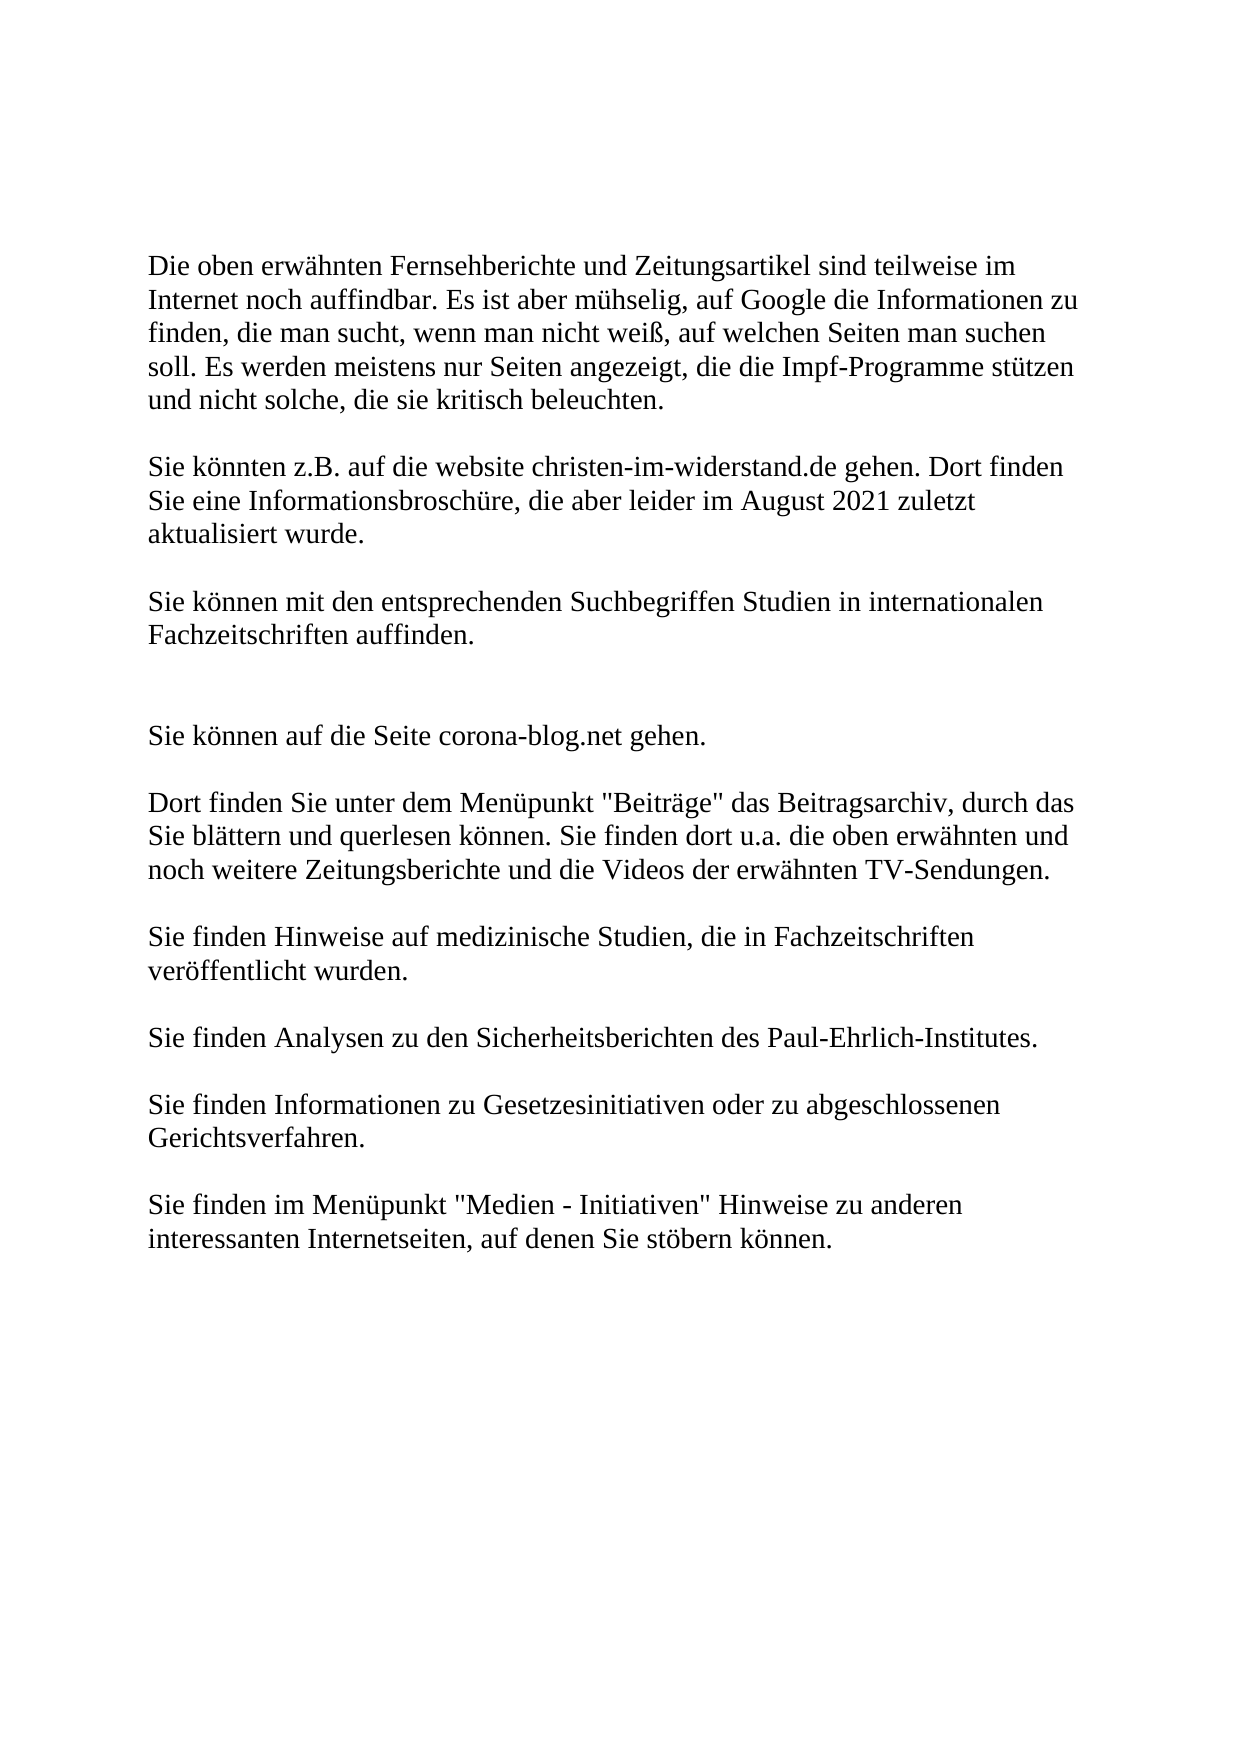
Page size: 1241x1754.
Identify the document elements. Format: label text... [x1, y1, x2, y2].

text Die oben erwähnten Fernsehberichte und Zeitungsartikel sind teilweise im [148, 248, 1093, 282]
text Sie können auf die Seite corona-blog.net gehen. [148, 718, 1093, 751]
text Sie können mit den entsprechenden Suchbegriffen Studien in internationalen [148, 584, 1093, 617]
text Sie finden Analysen zu den Sicherheitsberichten des Paul-Ehrlich-Institutes. [148, 1020, 1093, 1053]
text Sie könnten z.B. auf die website christen-im-widerstand.de gehen. Dort finden [148, 449, 1093, 483]
text interessanten Internetseiten, auf denen Sie stöbern können. [148, 1221, 1093, 1254]
text Sie blättern und querlesen können. Sie finden dort u.a. die oben erwähnten und [148, 818, 1093, 852]
text Internet noch auffindbar. Es ist aber mühselig, auf Google die Informationen zu [148, 282, 1093, 315]
text und nicht solche, die sie kritisch beleuchten. [148, 382, 1093, 416]
text Gerichtsverfahren. [148, 1120, 1093, 1154]
text finden, die man sucht, wenn man nicht weiß, auf welchen Seiten man suchen [148, 315, 1093, 349]
text aktualisiert wurde. [148, 517, 1093, 550]
text Sie finden Informationen zu Gesetzesinitiativen oder zu abgeschlossenen [148, 1087, 1093, 1120]
text Sie finden im Menüpunkt "Medien - Initiativen" Hinweise zu anderen [148, 1187, 1093, 1221]
text Sie eine Informationsbroschüre, die aber leider im August 2021 zuletzt [148, 483, 1093, 517]
text Fachzeitschriften auffinden. [148, 617, 1093, 651]
text Sie finden Hinweise auf medizinische Studien, die in Fachzeitschriften [148, 919, 1093, 953]
text veröffentlicht wurden. [148, 953, 1093, 986]
text Dort finden Sie unter dem Menüpunkt "Beiträge" das Beitragsarchiv, durch das [148, 785, 1093, 818]
text noch weitere Zeitungsberichte und die Videos der erwähnten TV-Sendungen. [148, 852, 1093, 886]
text soll. Es werden meistens nur Seiten angezeigt, die die Impf-Programme stützen [148, 349, 1093, 382]
